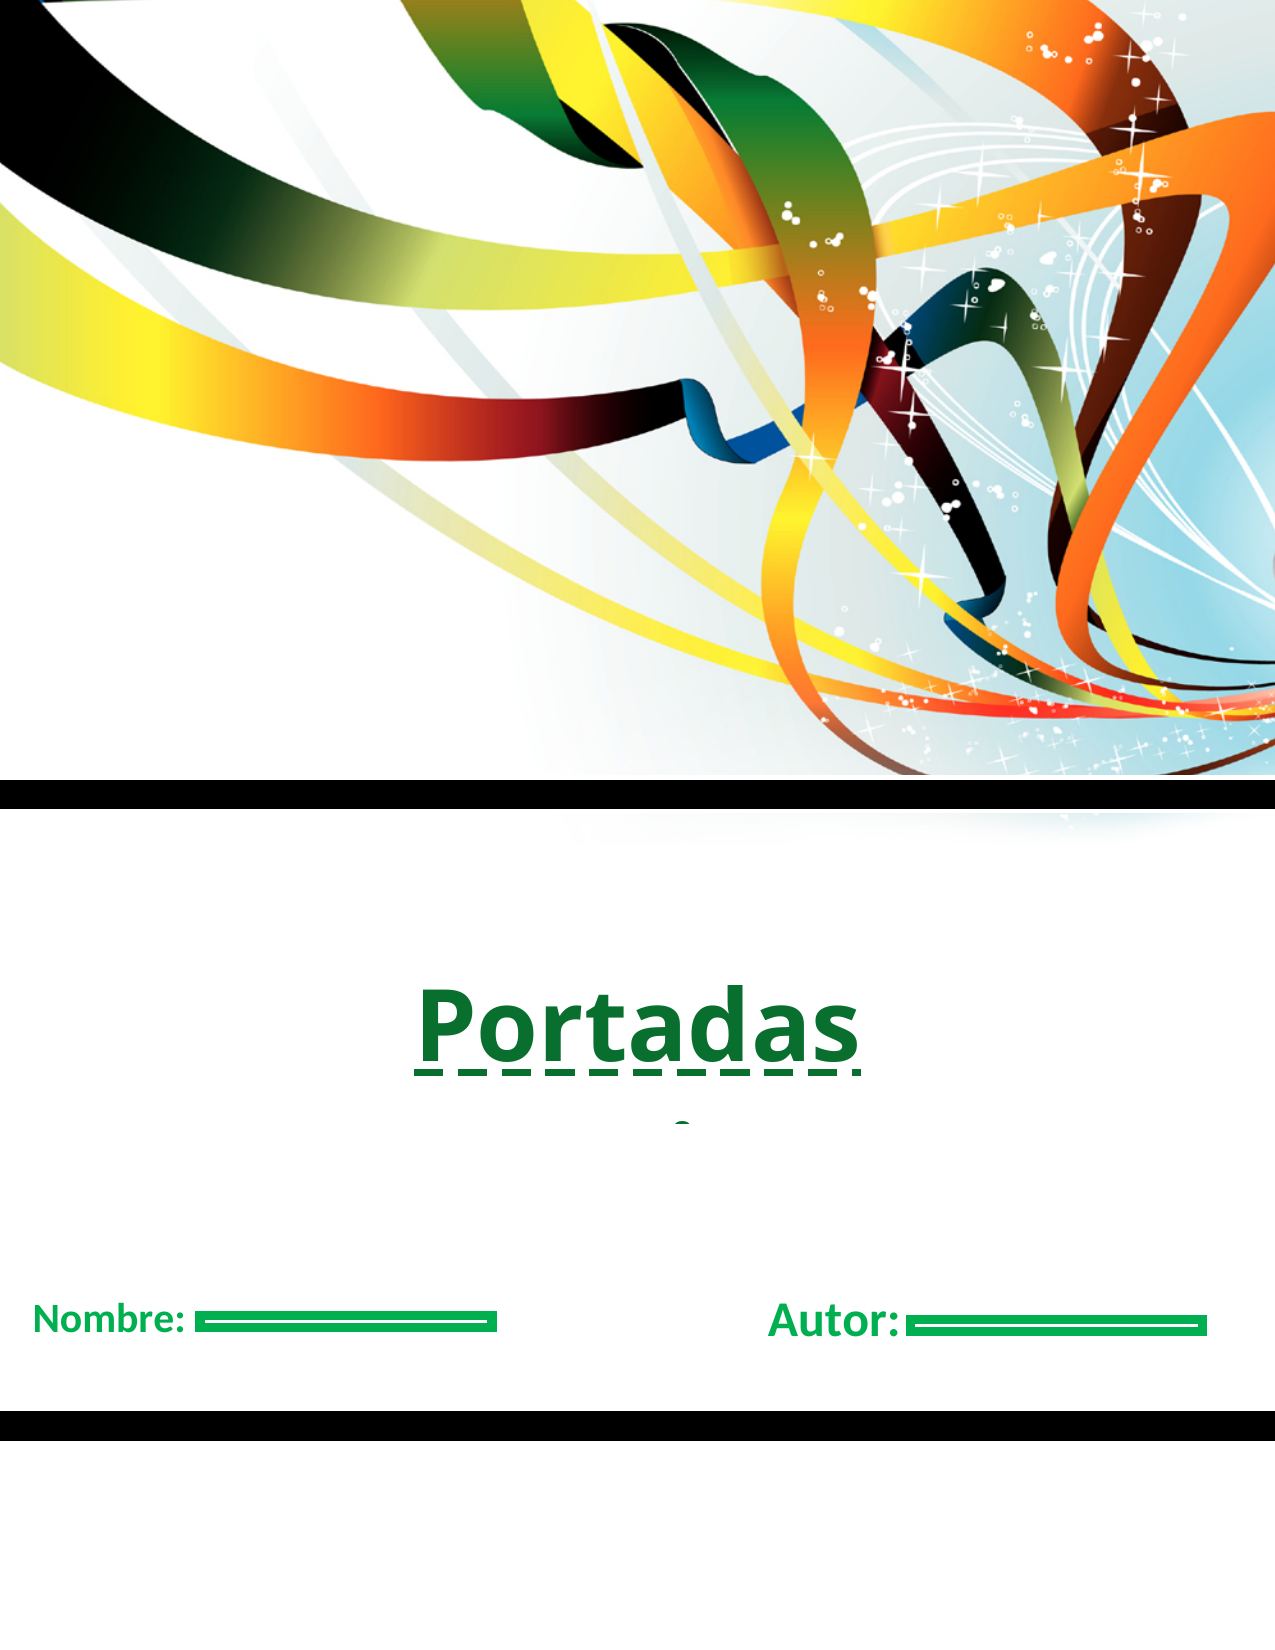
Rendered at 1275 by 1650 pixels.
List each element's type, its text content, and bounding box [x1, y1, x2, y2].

picture [0, 1445, 1275, 1650]
text Autor: [556, 1288, 1275, 1349]
picture [0, 813, 1275, 1292]
picture [0, 0, 1275, 775]
title Portadas creativas [190, 954, 1085, 1124]
text Nombre: [0, 1292, 651, 1343]
picture [0, 1343, 1275, 1407]
